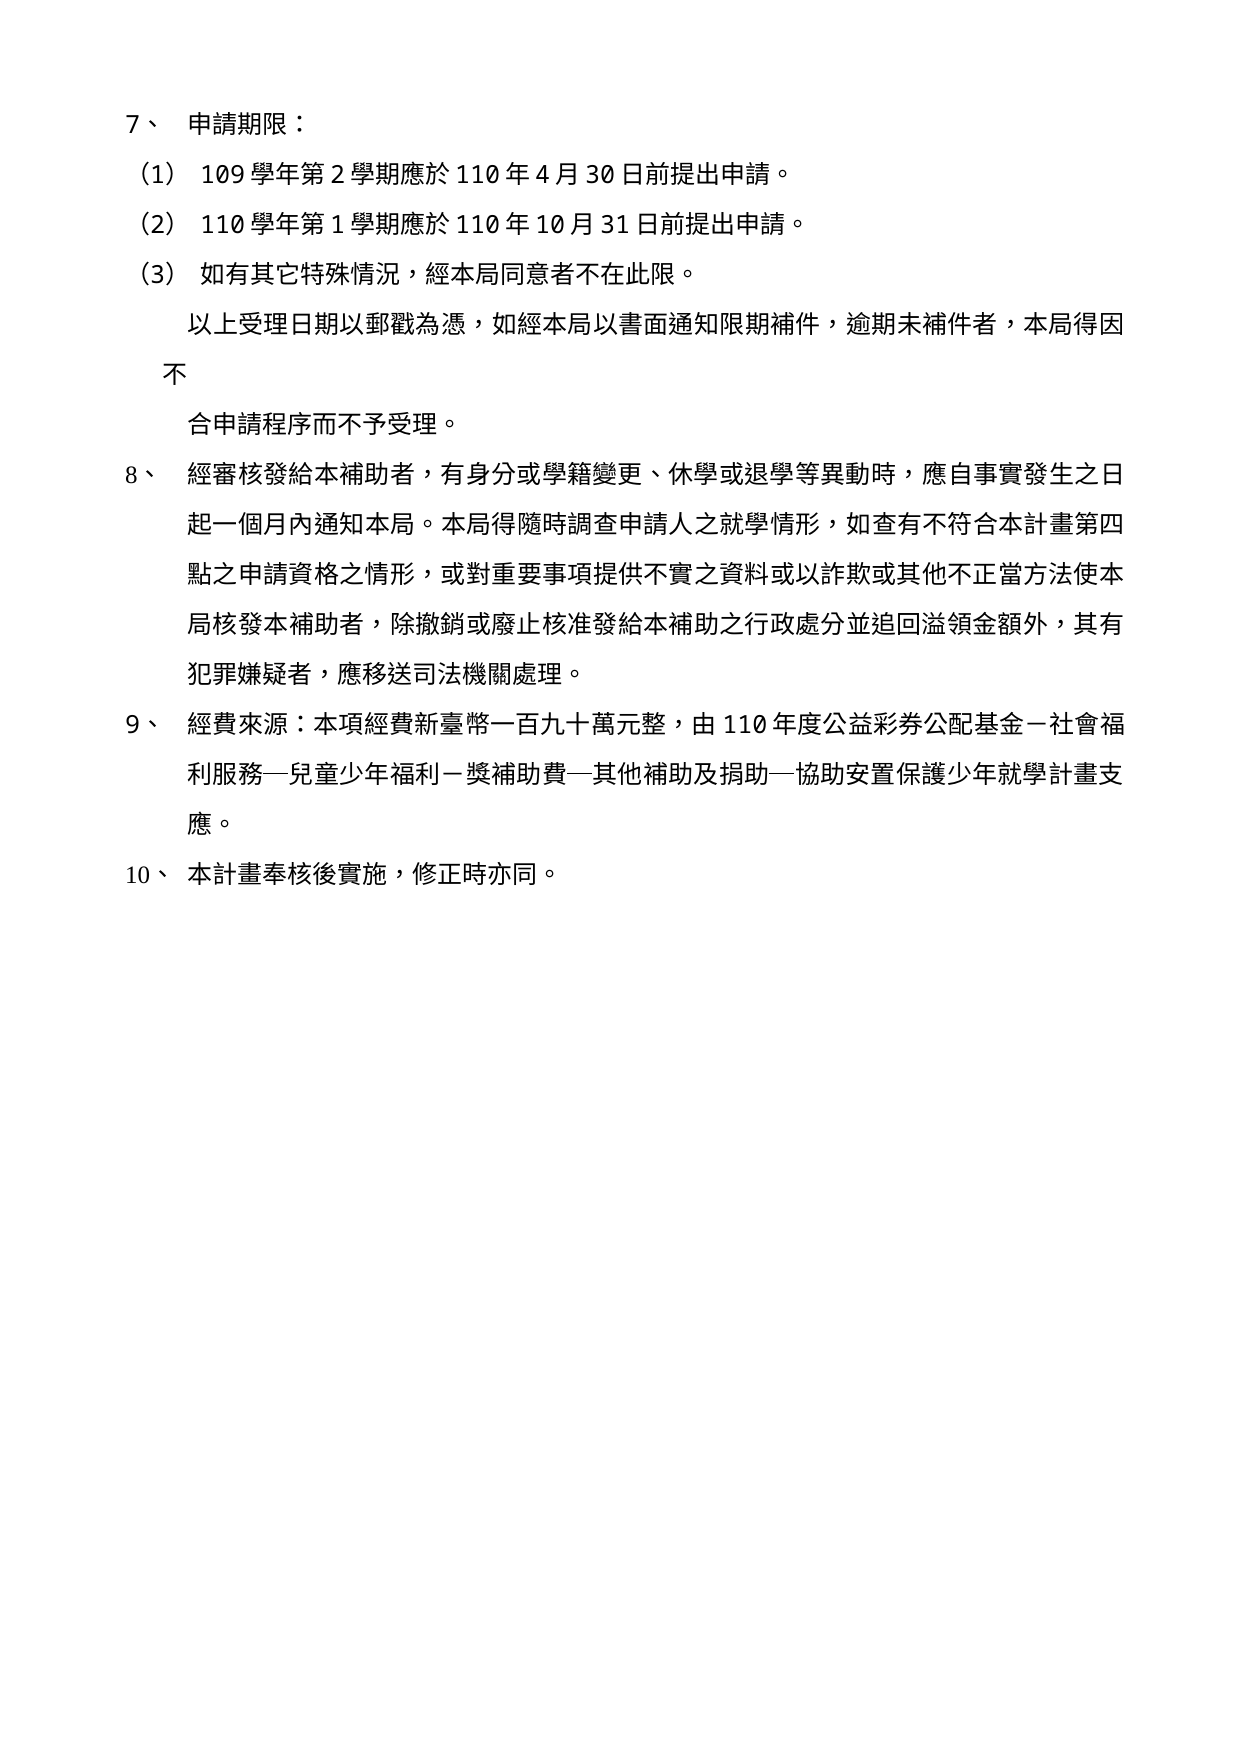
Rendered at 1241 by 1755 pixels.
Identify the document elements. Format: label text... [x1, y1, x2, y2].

text 以上受理日期以郵戳為憑，如經本局以書面通知限期補件，逾期未補件者，本局得因不 [162, 294, 1125, 394]
list 109學年第2學期應於110年4月30日前提出申請。 [125, 144, 1125, 194]
list 110學年第1學期應於110年10月31日前提出申請。 [125, 194, 1125, 244]
list 如有其它特殊情況，經本局同意者不在此限。 [125, 244, 1125, 294]
list 經審核發給本補助者，有身分或學籍變更、休學或退學等異動時，應自事實發生之日起一個月內通知本局。本局得隨時調查申請人之就學情形，如查有不符合本計畫第四點之申請資格之情形，或對重要事項提供不實之資料或以詐欺或其他不正當方法使本局核發本補助者，除撤銷或廢止核准發給本補助之行政處分並追回溢領金額外，其有犯罪嫌疑者，應移送司法機關處理。 [125, 444, 1125, 694]
list 申請期限： [125, 94, 1125, 144]
text 合申請程序而不予受理。 [162, 394, 1125, 444]
list 經費來源：本項經費新臺幣一百九十萬元整，由110年度公益彩券公配基金－社會福利服務─兒童少年福利－獎補助費─其他補助及捐助─協助安置保護少年就學計畫支應。 [125, 694, 1125, 844]
list 本計畫奉核後實施，修正時亦同。 [125, 844, 1125, 894]
